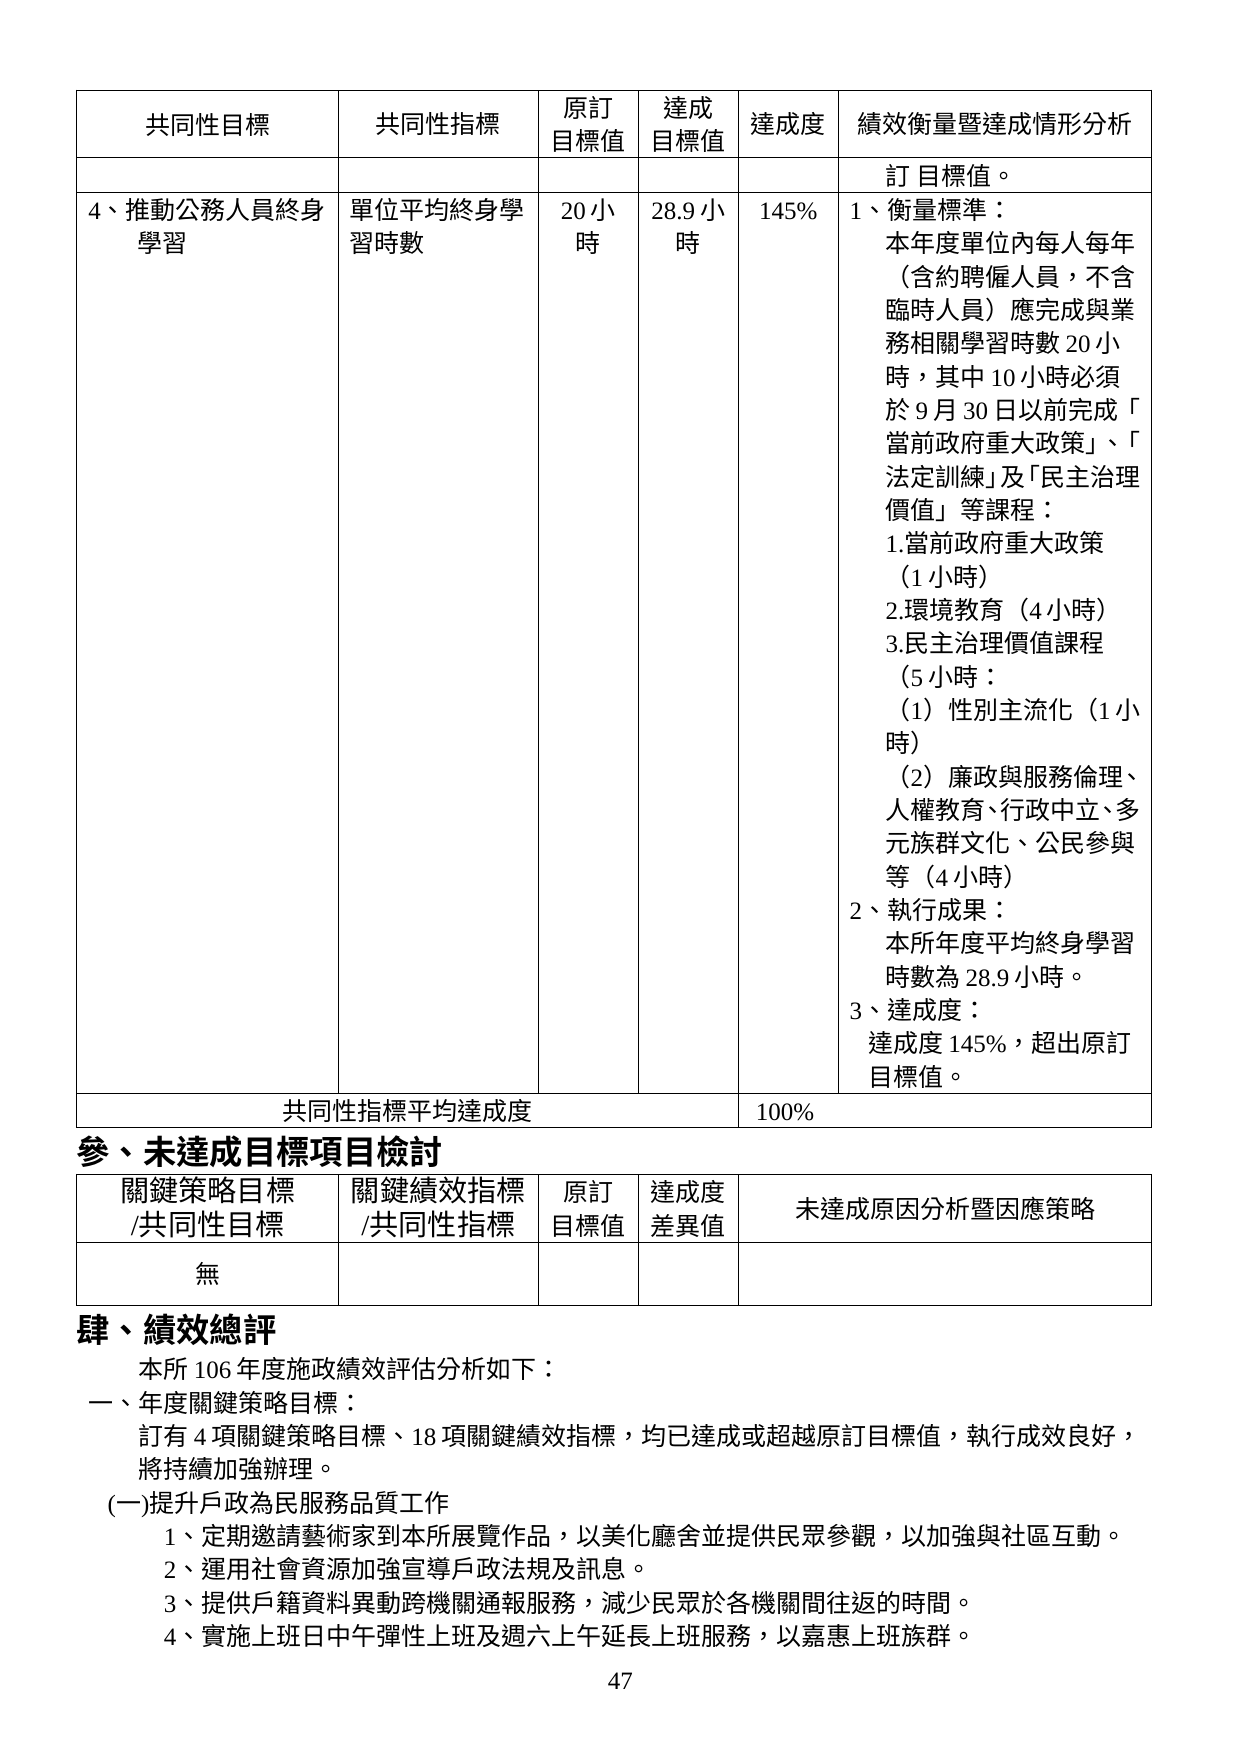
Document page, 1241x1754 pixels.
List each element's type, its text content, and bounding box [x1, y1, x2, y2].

text 2、運用社會資源加強宣導戶政法規及訊息。 [164, 1552, 1152, 1585]
table_header 關鍵績效指標/共同性指標 [339, 1175, 538, 1242]
table_header 達成度 差異值 [639, 1175, 738, 1242]
table_cell 無 [77, 1243, 338, 1305]
table_header 共同性指標 [339, 91, 538, 157]
table_cell [339, 158, 538, 192]
table_cell 145% [739, 193, 838, 1093]
table_cell 訂 目標值。 [839, 158, 1151, 192]
text 4、實施上班日中午彈性上班及週六上午延長上班服務，以嘉惠上班族群。 [89, 1619, 1152, 1652]
table_cell [639, 1243, 738, 1305]
text 1、定期邀請藝術家到本所展覽作品，以美化廳舍並提供民眾參觀，以加強與社區互動。 [89, 1519, 1152, 1552]
text 參、未達成目標項目檢討 [76, 1128, 1152, 1174]
table_cell [539, 1243, 638, 1305]
table_cell 1、衡量標準： 本年度單位內每人每年（含約聘僱人員，不含臨時人員）應完成與業務相關學習時數20小時，其中10小時必須於9月30日以前完成「當前政府重大政策」、「法定訓練」及「民主治理價值」等課程： 1.當前政府重大政策（1小時） 2.環境教育（4小時） 3.民主治理價值課程（5小時： （1）性別主流化（1小時） （2）廉政與服務倫理、人權教育、行政中立、多元族群文化、公民參與等（4小時） 2、執行成果： 本所年度平均終身學習時數為28.9小時。 3、達成度： 達成度145%，超出原訂 目標值。 [839, 193, 1151, 1093]
table_cell [739, 1243, 1151, 1305]
table_header 原訂 目標值 [539, 1175, 638, 1242]
table_cell 100% [739, 1094, 1151, 1127]
table_cell [739, 158, 838, 192]
table_cell [77, 158, 338, 192]
table_cell 20小時 [539, 193, 638, 1093]
table_header 未達成原因分析暨因應策略 [739, 1175, 1151, 1242]
text 訂有4項關鍵策略目標、18項關鍵績效指標，均已達成或超越原訂目標值，執行成效良好，將持續加強辦理。 [139, 1419, 1152, 1485]
table_cell [339, 1243, 538, 1305]
text 一、年度關鍵策略目標： [89, 1385, 1152, 1419]
table_header 關鍵策略目標 /共同性目標 [77, 1175, 338, 1242]
table_cell [539, 158, 638, 192]
table_header 績效衡量暨達成情形分析 [839, 91, 1151, 157]
table_header 達成 目標值 [639, 91, 738, 157]
table_cell 推動公務人員終身學習 [77, 193, 338, 1093]
text 本所106年度施政績效評估分析如下： [89, 1352, 1152, 1385]
table_cell [639, 158, 738, 192]
table_header 達成度 [739, 91, 838, 157]
text 肆、績效總評 [76, 1306, 1152, 1352]
text (一)提升戶政為民服務品質工作 [89, 1485, 1152, 1519]
table_cell 28.9小時 [639, 193, 738, 1093]
table_header 共同性目標 [77, 91, 338, 157]
table_cell 共同性指標平均達成度 [77, 1094, 738, 1127]
table_cell 單位平均終身學習時數 [339, 193, 538, 1093]
text 3、提供戶籍資料異動跨機關通報服務，減少民眾於各機關間往返的時間。 [89, 1585, 1152, 1619]
table_header 原訂 目標值 [539, 91, 638, 157]
